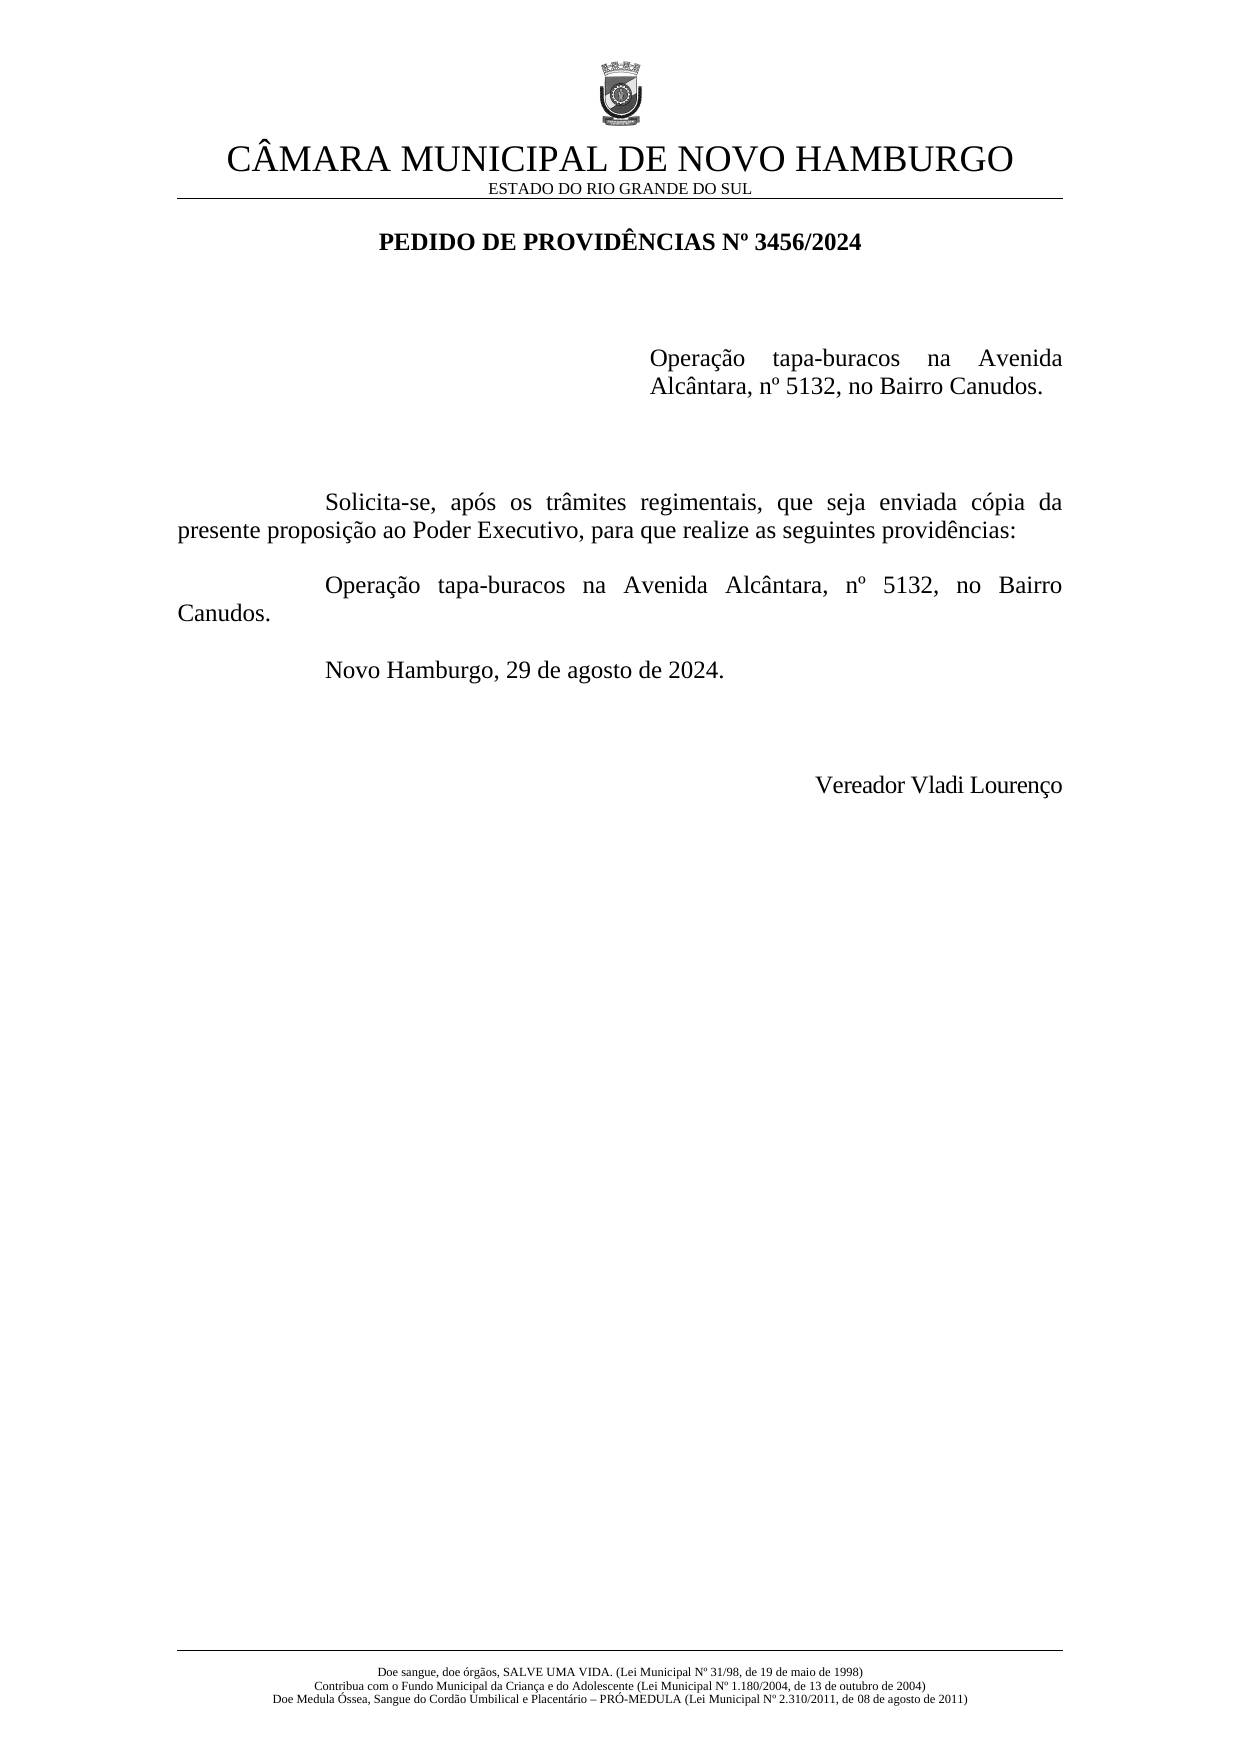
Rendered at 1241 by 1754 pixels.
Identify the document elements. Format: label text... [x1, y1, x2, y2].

text Operação tapa-buracos na Avenida Alcântara, nº 5132, no Bairro Canudos. [649, 344, 1063, 400]
text Solicita-se, após os trâmites regimentais, que seja enviada cópia da presente proposição ao Poder Executivo, para que realize as seguintes providências: [177, 488, 1063, 544]
text Novo Hamburgo, 29 de agosto de 2024. [177, 657, 1063, 684]
text Vereador Vladi Lourenço [177, 771, 1063, 799]
text PEDIDO DE PROVIDÊNCIAS Nº 3456/2024 [177, 228, 1063, 256]
text Operação tapa-buracos na Avenida Alcântara, nº 5132, no Bairro Canudos. [177, 572, 1063, 627]
